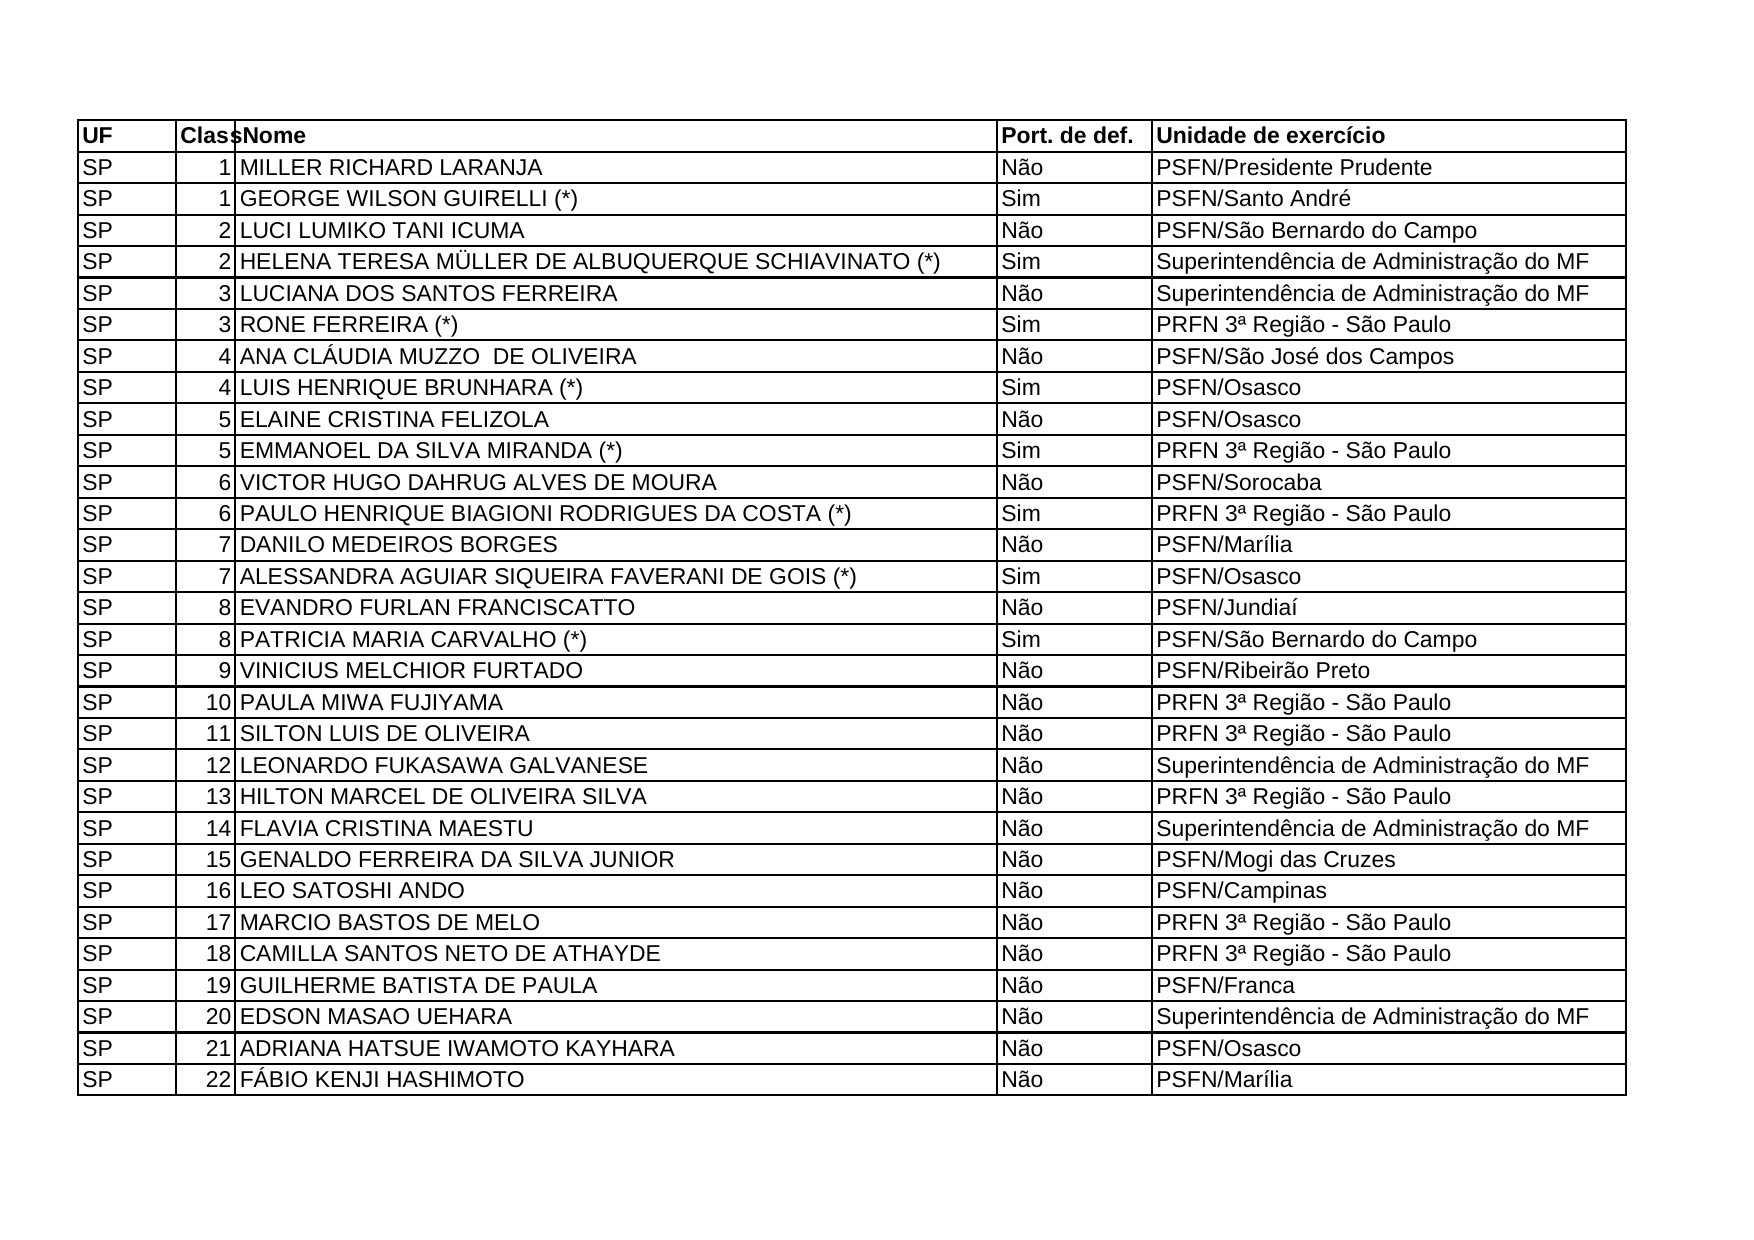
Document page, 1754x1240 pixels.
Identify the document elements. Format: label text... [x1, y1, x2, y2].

table_header UF [79, 121, 175, 151]
table_cell Sim [998, 562, 1151, 591]
table_cell MARCIO BASTOS DE MELO [236, 908, 996, 937]
table_cell ADRIANA HATSUE IWAMOTO KAYHARA [236, 1034, 996, 1063]
table_cell Sim [998, 499, 1151, 528]
table_cell 5 [177, 436, 234, 465]
table_cell Superintendência de Administração do MF [1153, 247, 1625, 276]
table_cell ELAINE CRISTINA FELIZOLA [236, 404, 996, 434]
table_cell SP [79, 719, 175, 748]
table_cell PRFN 3ª Região - São Paulo [1153, 499, 1625, 528]
table_cell PRFN 3ª Região - São Paulo [1153, 688, 1625, 717]
table_cell 2 [177, 216, 234, 245]
table_cell 3 [177, 310, 234, 339]
table_cell EDSON MASAO UEHARA [236, 1002, 996, 1031]
table_cell FLAVIA CRISTINA MAESTU [236, 813, 996, 843]
table_cell LUIS HENRIQUE BRUNHARA (*) [236, 373, 996, 402]
table_cell PAULA MIWA FUJIYAMA [236, 688, 996, 717]
table_cell SILTON LUIS DE OLIVEIRA [236, 719, 996, 748]
table_cell PSFN/Ribeirão Preto [1153, 656, 1625, 685]
table_cell 18 [177, 939, 234, 968]
table_cell Sim [998, 310, 1151, 339]
table_cell 21 [177, 1034, 234, 1063]
table_cell HILTON MARCEL DE OLIVEIRA SILVA [236, 782, 996, 811]
table_cell Não [998, 1002, 1151, 1031]
table_cell 12 [177, 750, 234, 780]
table_cell Superintendência de Administração do MF [1153, 813, 1625, 843]
table_cell Não [998, 876, 1151, 906]
table_cell Não [998, 688, 1151, 717]
table_cell 4 [177, 373, 234, 402]
table_cell Não [998, 719, 1151, 748]
table_cell PSFN/Marília [1153, 530, 1625, 559]
table_cell SP [79, 310, 175, 339]
table_cell GENALDO FERREIRA DA SILVA JUNIOR [236, 845, 996, 874]
table_cell PRFN 3ª Região - São Paulo [1153, 908, 1625, 937]
table_cell SP [79, 1065, 175, 1094]
table_cell Não [998, 530, 1151, 559]
table_cell SP [79, 750, 175, 780]
table_cell PSFN/Osasco [1153, 373, 1625, 402]
table_cell Sim [998, 625, 1151, 654]
table_cell Superintendência de Administração do MF [1153, 279, 1625, 308]
table_cell PSFN/Santo André [1153, 184, 1625, 213]
table_cell PRFN 3ª Região - São Paulo [1153, 719, 1625, 748]
table_cell SP [79, 908, 175, 937]
table_cell 16 [177, 876, 234, 906]
table_cell FÁBIO KENJI HASHIMOTO [236, 1065, 996, 1094]
table_cell GEORGE WILSON GUIRELLI (*) [236, 184, 996, 213]
table_cell 1 [177, 153, 234, 182]
table_cell EVANDRO FURLAN FRANCISCATTO [236, 593, 996, 622]
table_cell PSFN/Marília [1153, 1065, 1625, 1094]
table_cell Não [998, 908, 1151, 937]
table_cell Não [998, 813, 1151, 843]
table_cell SP [79, 373, 175, 402]
table_cell 5 [177, 404, 234, 434]
table_cell Não [998, 939, 1151, 968]
table_cell Sim [998, 436, 1151, 465]
table_cell GUILHERME BATISTA DE PAULA [236, 971, 996, 1000]
table_cell Não [998, 216, 1151, 245]
table_cell SP [79, 153, 175, 182]
table_cell SP [79, 625, 175, 654]
table_cell ANA CLÁUDIA MUZZO DE OLIVEIRA [236, 341, 996, 371]
table_cell Não [998, 845, 1151, 874]
table_cell Não [998, 750, 1151, 780]
table_cell 19 [177, 971, 234, 1000]
table_cell 15 [177, 845, 234, 874]
table_cell 1 [177, 184, 234, 213]
table_cell PSFN/Osasco [1153, 562, 1625, 591]
table_cell 3 [177, 279, 234, 308]
table_cell 4 [177, 341, 234, 371]
table_cell Não [998, 971, 1151, 1000]
table_cell PSFN/Franca [1153, 971, 1625, 1000]
table_cell SP [79, 216, 175, 245]
table_cell SP [79, 656, 175, 685]
table_cell SP [79, 404, 175, 434]
table_header sNome [236, 121, 996, 151]
table_cell 13 [177, 782, 234, 811]
table_cell SP [79, 530, 175, 559]
table_cell LUCIANA DOS SANTOS FERREIRA [236, 279, 996, 308]
table_cell 6 [177, 499, 234, 528]
table_cell 7 [177, 562, 234, 591]
table_cell RONE FERREIRA (*) [236, 310, 996, 339]
table_cell LEO SATOSHI ANDO [236, 876, 996, 906]
table_cell SP [79, 279, 175, 308]
table_cell 10 [177, 688, 234, 717]
table_cell Não [998, 593, 1151, 622]
table_cell Não [998, 1034, 1151, 1063]
table_cell SP [79, 971, 175, 1000]
table_cell SP [79, 1034, 175, 1063]
table_cell SP [79, 436, 175, 465]
table_cell Não [998, 341, 1151, 371]
table_cell PRFN 3ª Região - São Paulo [1153, 310, 1625, 339]
table_cell 8 [177, 593, 234, 622]
table_header Port. de def. [998, 121, 1151, 151]
table_cell HELENA TERESA MÜLLER DE ALBUQUERQUE SCHIAVINATO (*) [236, 247, 996, 276]
table_cell 7 [177, 530, 234, 559]
table_cell Não [998, 1065, 1151, 1094]
table_cell SP [79, 247, 175, 276]
table_cell 8 [177, 625, 234, 654]
table_cell Superintendência de Administração do MF [1153, 1002, 1625, 1031]
table_cell SP [79, 184, 175, 213]
table_cell VINICIUS MELCHIOR FURTADO [236, 656, 996, 685]
table_cell SP [79, 562, 175, 591]
table_cell Não [998, 782, 1151, 811]
table_cell Superintendência de Administração do MF [1153, 750, 1625, 780]
table_cell SP [79, 813, 175, 843]
table_cell PRFN 3ª Região - São Paulo [1153, 436, 1625, 465]
table_cell 14 [177, 813, 234, 843]
table_cell LEONARDO FUKASAWA GALVANESE [236, 750, 996, 780]
table_cell SP [79, 1002, 175, 1031]
table_cell Não [998, 656, 1151, 685]
table_cell Sim [998, 373, 1151, 402]
table_cell ALESSANDRA AGUIAR SIQUEIRA FAVERANI DE GOIS (*) [236, 562, 996, 591]
table_cell LUCI LUMIKO TANI ICUMA [236, 216, 996, 245]
table_cell PRFN 3ª Região - São Paulo [1153, 939, 1625, 968]
table_cell PATRICIA MARIA CARVALHO (*) [236, 625, 996, 654]
table_cell SP [79, 845, 175, 874]
table_cell 9 [177, 656, 234, 685]
table_cell MILLER RICHARD LARANJA [236, 153, 996, 182]
table_cell 17 [177, 908, 234, 937]
table_cell PSFN/São Bernardo do Campo [1153, 625, 1625, 654]
table_cell SP [79, 467, 175, 497]
table_cell SP [79, 876, 175, 906]
table_cell 20 [177, 1002, 234, 1031]
table_cell Sim [998, 184, 1151, 213]
table_cell SP [79, 939, 175, 968]
table_cell 22 [177, 1065, 234, 1094]
table_header Unidade de exercício [1153, 121, 1625, 151]
table_cell SP [79, 782, 175, 811]
table_cell PSFN/Sorocaba [1153, 467, 1625, 497]
table_cell VICTOR HUGO DAHRUG ALVES DE MOURA [236, 467, 996, 497]
table_cell PSFN/Osasco [1153, 1034, 1625, 1063]
table_cell EMMANOEL DA SILVA MIRANDA (*) [236, 436, 996, 465]
table_cell Não [998, 467, 1151, 497]
table_cell PSFN/Osasco [1153, 404, 1625, 434]
table_cell PAULO HENRIQUE BIAGIONI RODRIGUES DA COSTA (*) [236, 499, 996, 528]
table_cell Não [998, 404, 1151, 434]
table_cell PSFN/Campinas [1153, 876, 1625, 906]
table_cell Não [998, 153, 1151, 182]
table_cell PSFN/Jundiaí [1153, 593, 1625, 622]
table_cell SP [79, 593, 175, 622]
table_cell SP [79, 499, 175, 528]
table_cell PSFN/Mogi das Cruzes [1153, 845, 1625, 874]
table_cell DANILO MEDEIROS BORGES [236, 530, 996, 559]
table_cell SP [79, 341, 175, 371]
table_cell CAMILLA SANTOS NETO DE ATHAYDE [236, 939, 996, 968]
table_cell PSFN/Presidente Prudente [1153, 153, 1625, 182]
table_cell PRFN 3ª Região - São Paulo [1153, 782, 1625, 811]
table_cell PSFN/São Bernardo do Campo [1153, 216, 1625, 245]
table_header Clas [177, 121, 234, 151]
table_cell Não [998, 279, 1151, 308]
table_cell 11 [177, 719, 234, 748]
table_cell SP [79, 688, 175, 717]
table_cell PSFN/São José dos Campos [1153, 341, 1625, 371]
table_cell 6 [177, 467, 234, 497]
table_cell 2 [177, 247, 234, 276]
table_cell Sim [998, 247, 1151, 276]
